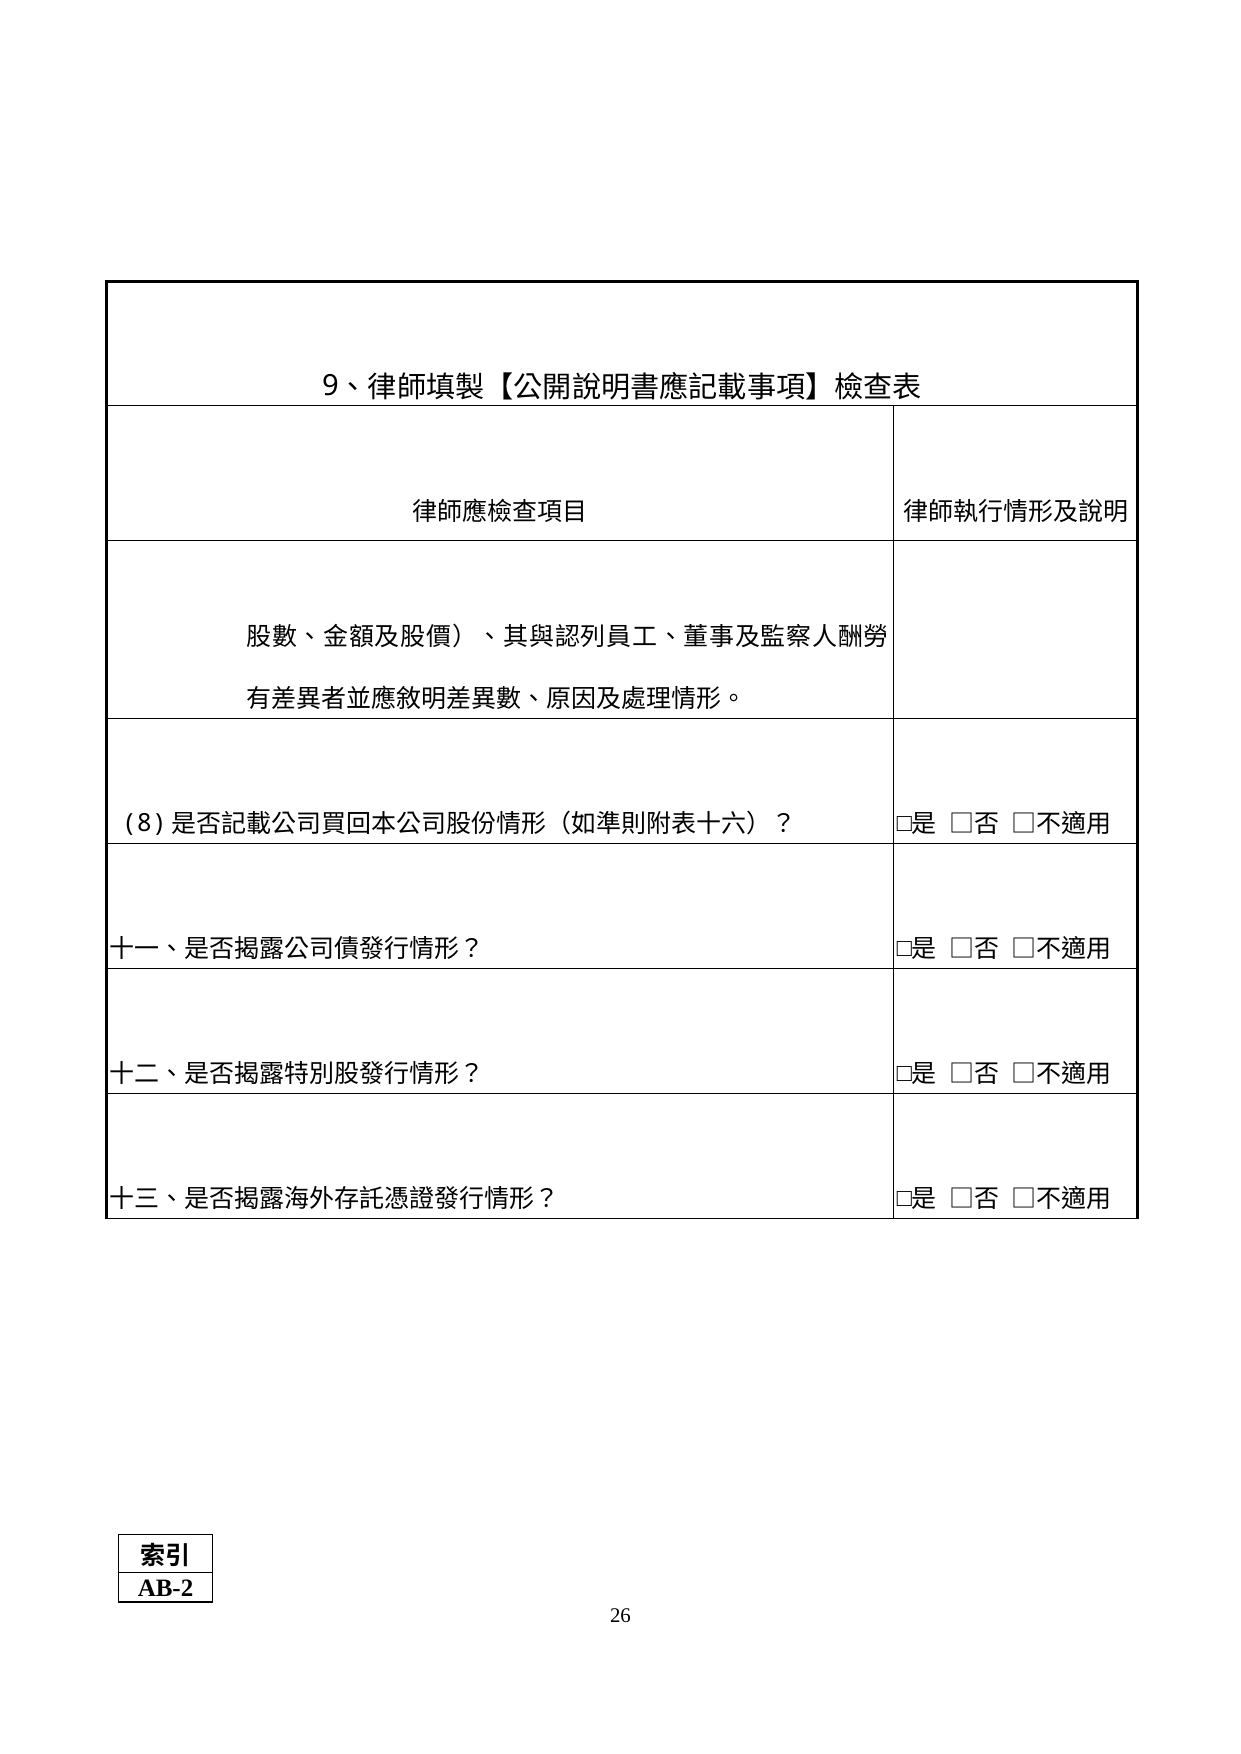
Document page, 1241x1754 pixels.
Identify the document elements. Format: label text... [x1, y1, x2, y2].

table_cell 十一、是否揭露公司債發行情形？ [108, 844, 893, 968]
table_cell 是否記載下列員工、董事及監察人酬勞資料： 公司章程所載員工、董事及監察人酬勞之成數或範圍。 本期估列員工、董事及監察人酬勞金額之估列基礎、以股票分派之員工酬勞之股數計算基礎及實際分派金額若與估列數有差異時之會計處理。 董事會通過分派酬勞情形。 股東會報告分派酬勞情形及結果。 前一年度員工、董事及監察人酬勞之實際分派情形（包括分派股數、金額及股價）、其與認列員工、董事及監察人酬勞有差異者並應敘明差異數、原因及處理情形。 [108, 541, 893, 718]
table_cell 律師執行情形及說明 [894, 406, 1136, 539]
table_cell □是 □否 □不適用 [894, 719, 1136, 843]
table_cell 十二、是否揭露特別股發行情形？ [108, 969, 893, 1093]
table_cell □是 □否 □不適用 [894, 844, 1136, 968]
table_cell 十三、是否揭露海外存託憑證發行情形？ [108, 1094, 893, 1218]
table_header 9、律師填製【公開說明書應記載事項】檢查表 [108, 283, 1136, 405]
table_cell 律師應檢查項目 [108, 406, 893, 539]
table_cell □是 □否 □不適用 [894, 1094, 1136, 1218]
table_cell □是 □否 □不適用 [894, 969, 1136, 1093]
table_cell [894, 541, 1136, 718]
table_cell 是否記載公司買回本公司股份情形（如準則附表十六）？ [108, 719, 893, 843]
